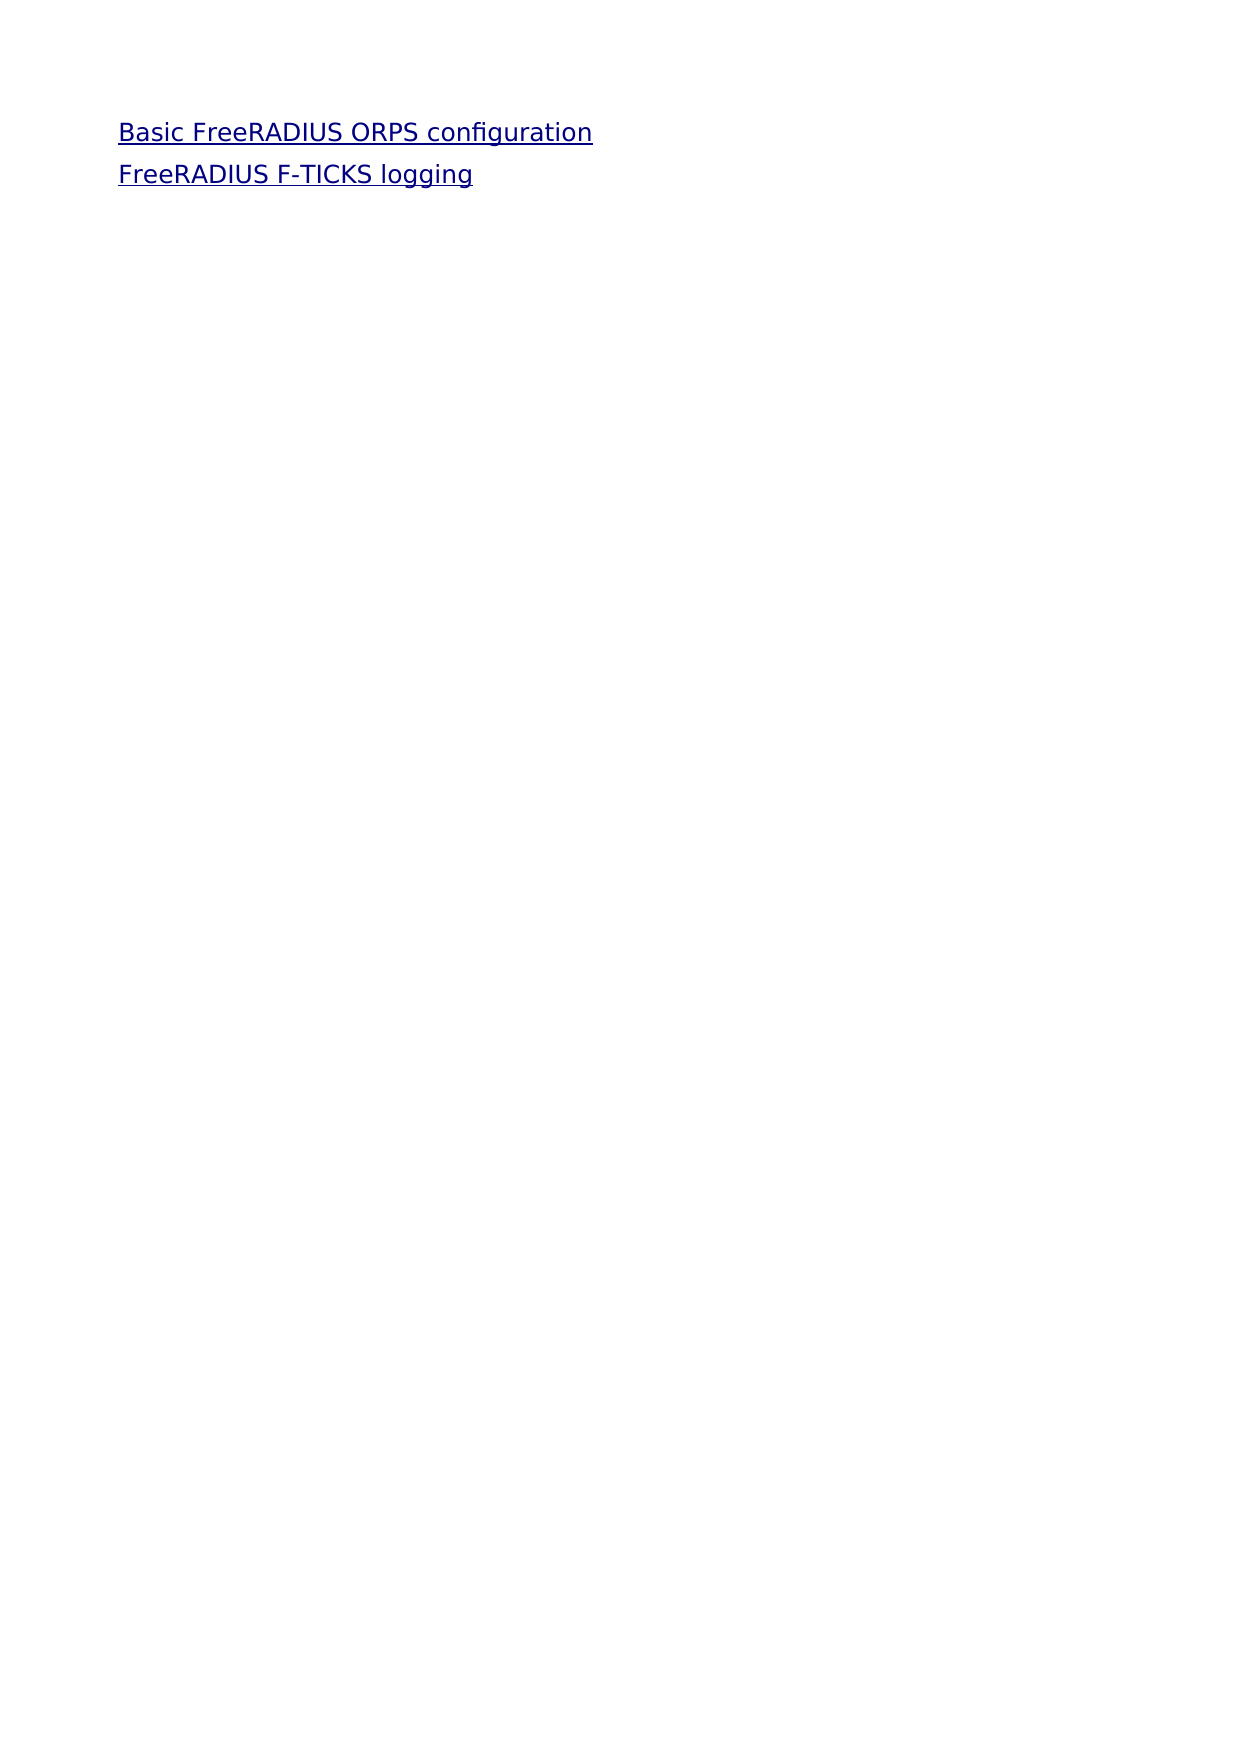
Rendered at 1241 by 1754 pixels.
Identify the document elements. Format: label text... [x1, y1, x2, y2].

text Basic FreeRADIUS ORPS configuration [118, 118, 1122, 147]
text FreeRADIUS F-TICKS logging [118, 160, 1122, 189]
